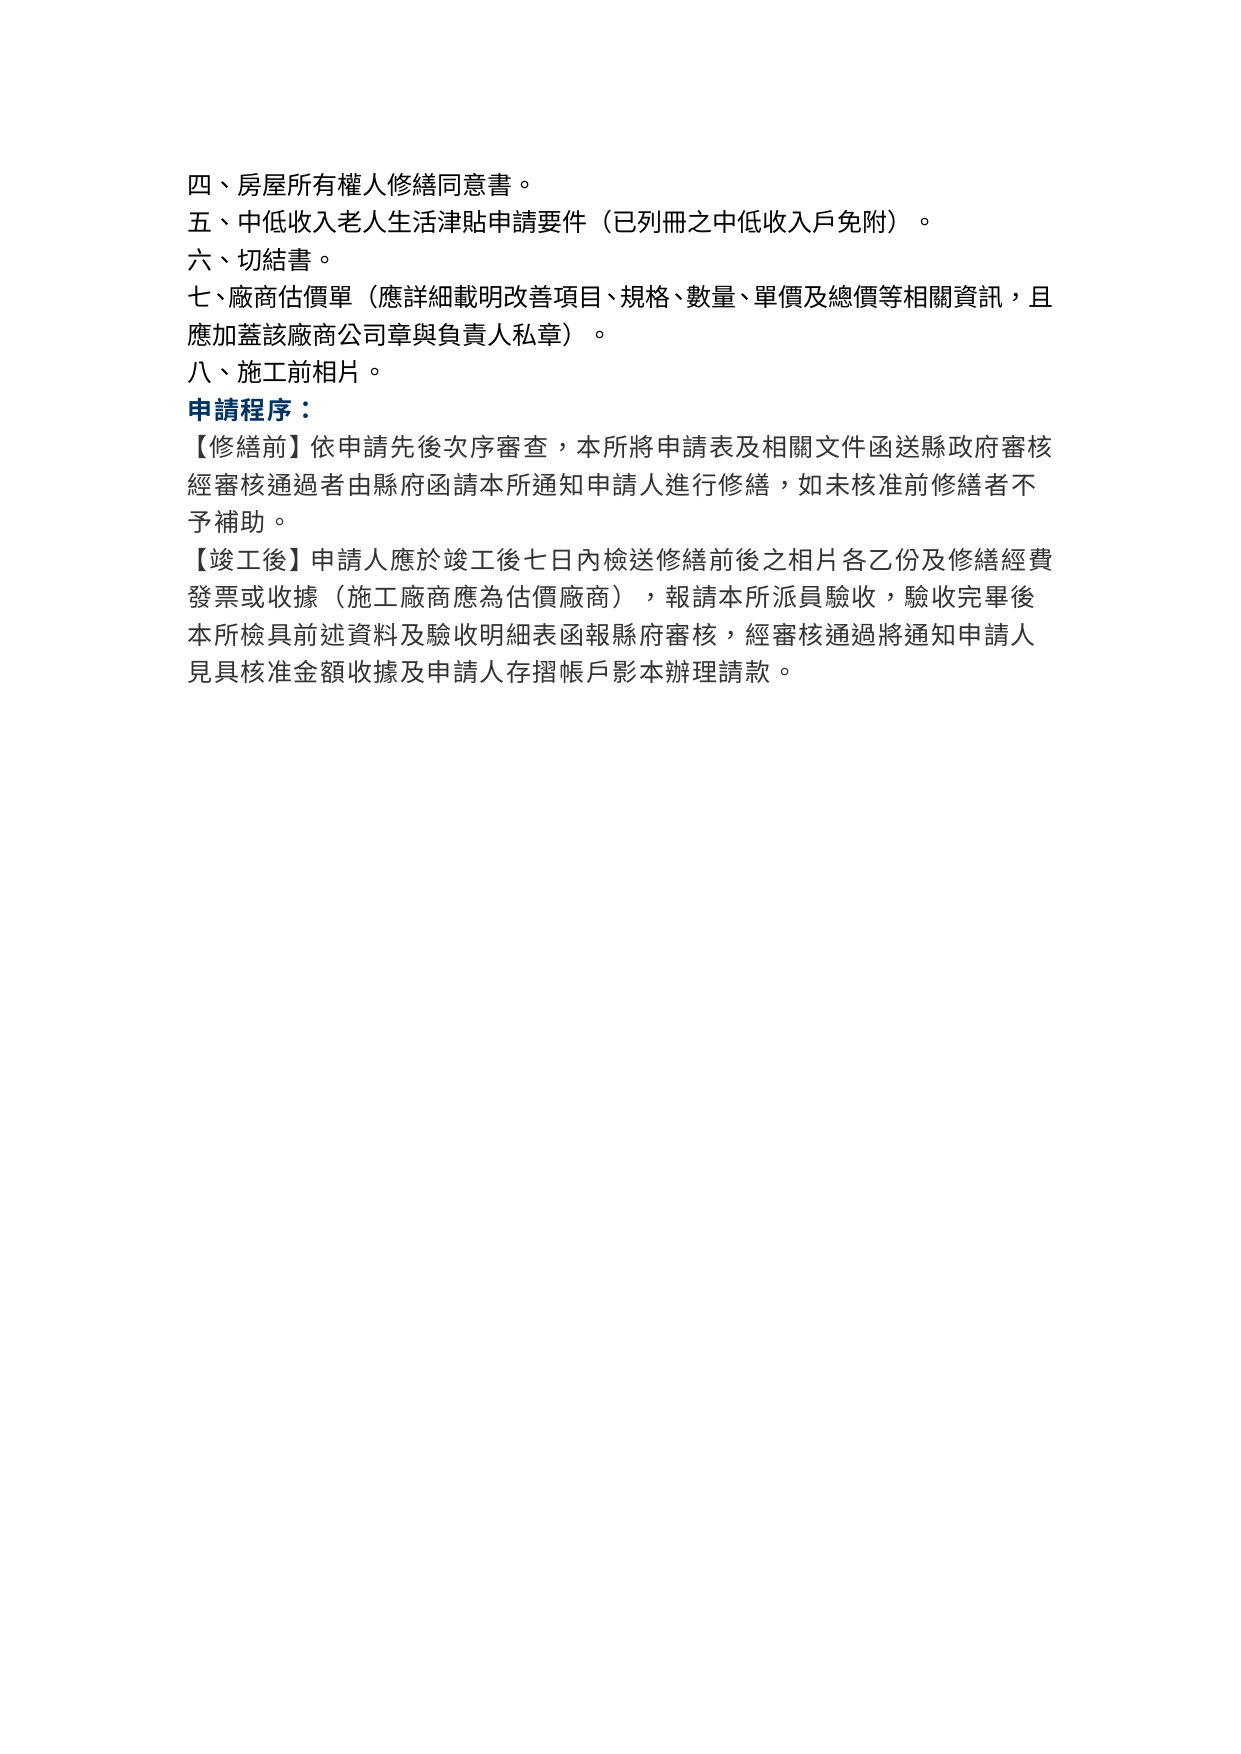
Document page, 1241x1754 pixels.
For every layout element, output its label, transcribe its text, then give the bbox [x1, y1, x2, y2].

text 五、中低收入老人生活津貼申請要件（已列冊之中低收入戶免附）。 [187, 202, 1053, 239]
text 七、廠商估價單（應詳細載明改善項目、規格、數量、單價及總價等相關資訊，且應加蓋該廠商公司章與負責人私章）。 [187, 277, 1053, 352]
text 【竣工後】申請人應於竣工後七日內檢送修繕前後之相片各乙份及修繕經費發票或收據（施工廠商應為估價廠商），報請本所派員驗收，驗收完畢後本所檢具前述資料及驗收明細表函報縣府審核，經審核通過將通知申請人見具核准金額收據及申請人存摺帳戶影本辦理請款。 [187, 539, 1053, 689]
text 六、切結書。 [187, 239, 1053, 277]
text 【修繕前】依申請先後次序審查，本所將申請表及相關文件函送縣政府審核，經審核通過者由縣府函請本所通知申請人進行修繕，如未核准前修繕者不予補助。 [187, 427, 1053, 539]
text 申請程序： [187, 389, 1053, 427]
text 八、施工前相片。 [187, 352, 1053, 389]
text 四、房屋所有權人修繕同意書。 [187, 164, 1053, 202]
